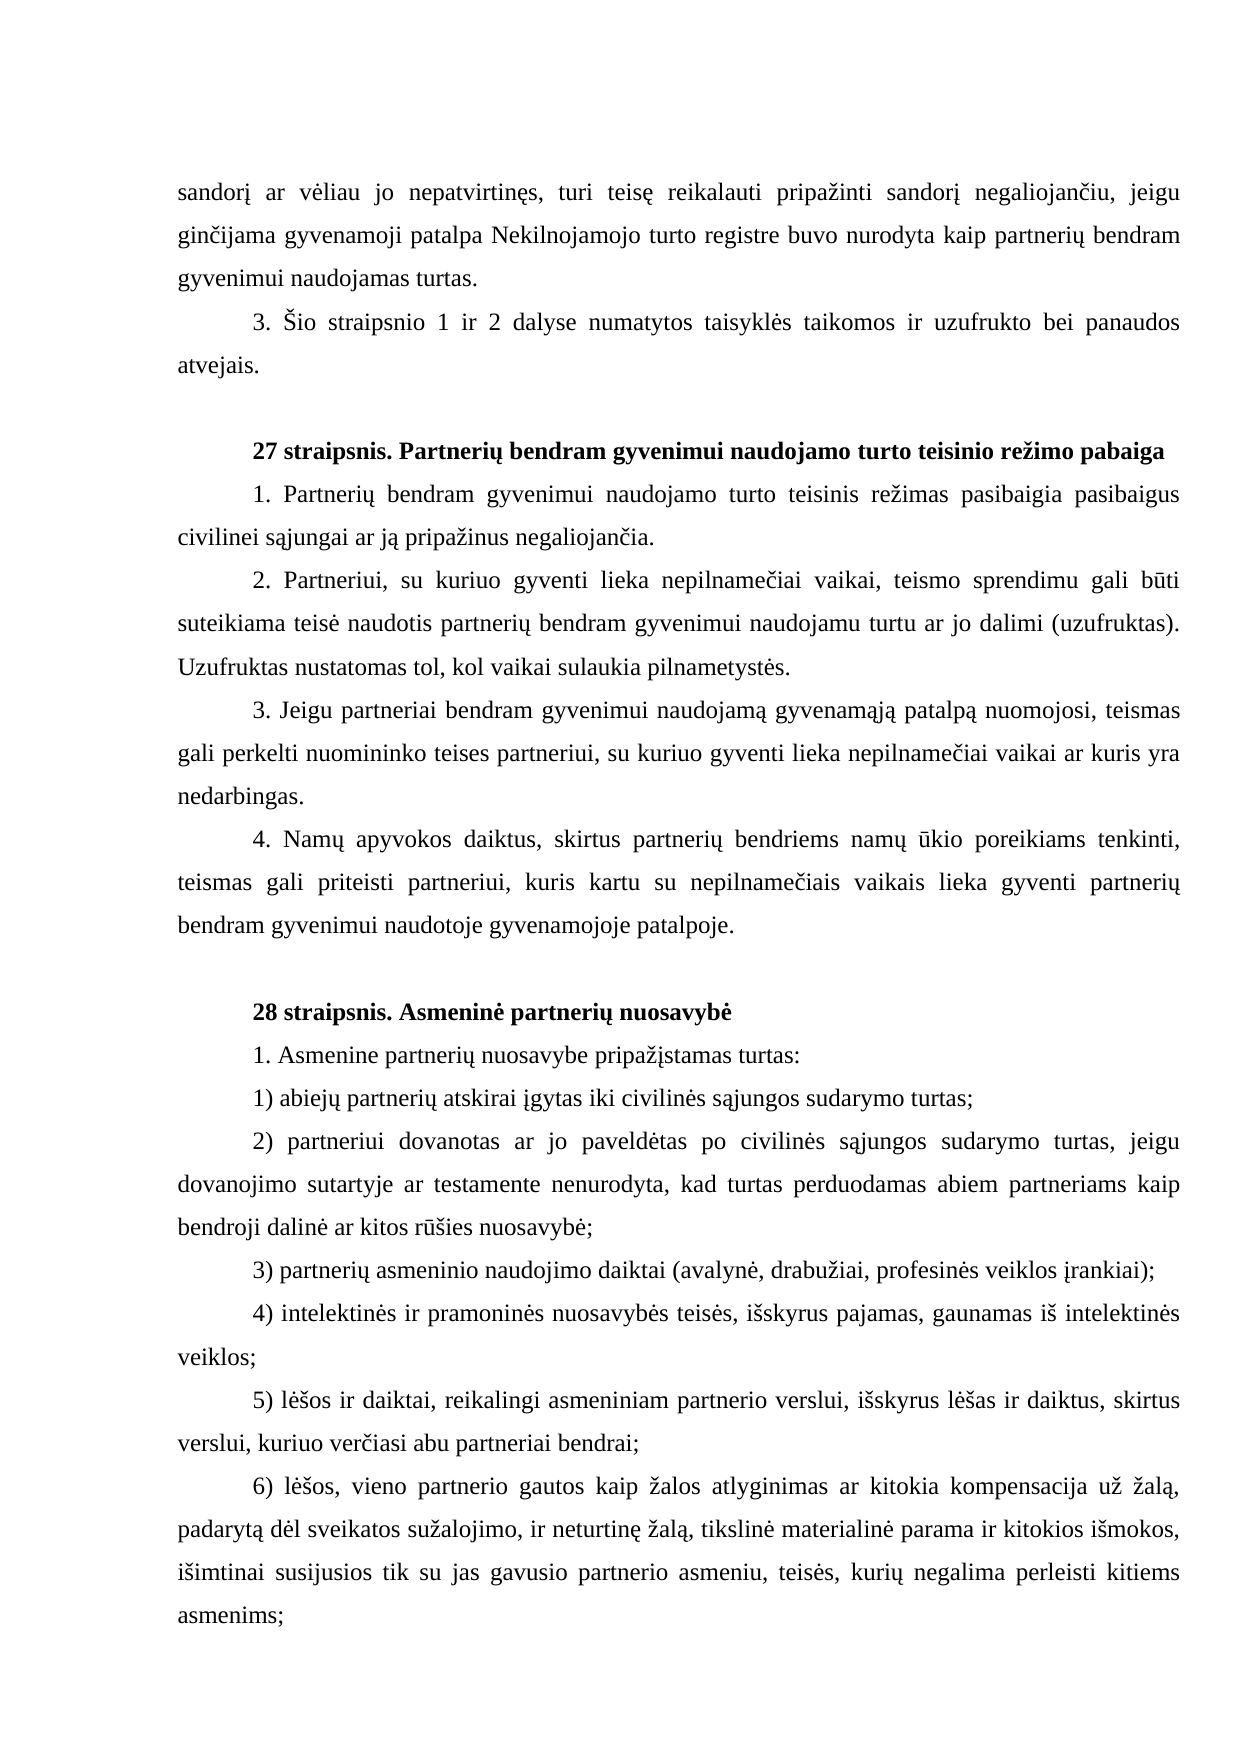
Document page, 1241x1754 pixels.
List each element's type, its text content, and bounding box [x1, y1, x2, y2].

text 5) lėšos ir daiktai, reikalingi asmeniniam partnerio verslui, išskyrus lėšas ir daiktus, skirtus verslui, kuriuo verčiasi abu partneriai bendrai; [177, 1385, 1181, 1457]
text 28 straipsnis. Asmeninė partnerių nuosavybė [177, 997, 1181, 1025]
text 1. Asmenine partnerių nuosavybe pripažįstamas turtas: [177, 1040, 1181, 1068]
text 4. Namų apyvokos daiktus, skirtus partnerių bendriems namų ūkio poreikiams tenkinti, teismas gali priteisti partneriui, kuris kartu su nepilnamečiais vaikais lieka gyventi partnerių bendram gyvenimui naudotoje gyvenamojoje patalpoje. [177, 824, 1181, 939]
text 3) partnerių asmeninio naudojimo daiktai (avalynė, drabužiai, profesinės veiklos įrankiai); [177, 1255, 1181, 1284]
text 3. Šio straipsnio 1 ir 2 dalyse numatytos taisyklės taikomos ir uzufrukto bei panaudos atvejais. [177, 307, 1181, 378]
text 4) intelektinės ir pramoninės nuosavybės teisės, išskyrus pajamas, gaunamas iš intelektinės veiklos; [177, 1298, 1181, 1370]
text sandorį ar vėliau jo nepatvirtinęs, turi teisę reikalauti pripažinti sandorį negaliojančiu, jeigu ginčijama gyvenamoji patalpa Nekilnojamojo turto registre buvo nurodyta kaip partnerių bendram gyvenimui naudojamas turtas. [177, 177, 1181, 292]
text 1. Partnerių bendram gyvenimui naudojamo turto teisinis režimas pasibaigia pasibaigus civilinei sąjungai ar ją pripažinus negaliojančia. [177, 479, 1181, 551]
text 2. Partneriui, su kuriuo gyventi lieka nepilnamečiai vaikai, teismo sprendimu gali būti suteikiama teisė naudotis partnerių bendram gyvenimui naudojamu turtu ar jo dalimi (uzufruktas). Uzufruktas nustatomas tol, kol vaikai sulaukia pilnametystės. [177, 565, 1181, 680]
text 2) partneriui dovanotas ar jo paveldėtas po civilinės sąjungos sudarymo turtas, jeigu dovanojimo sutartyje ar testamente nenurodyta, kad turtas perduodamas abiem partneriams kaip bendroji dalinė ar kitos rūšies nuosavybė; [177, 1126, 1181, 1241]
text 27 straipsnis. Partnerių bendram gyvenimui naudojamo turto teisinio režimo pabaiga [177, 436, 1181, 465]
text 1) abiejų partnerių atskirai įgytas iki civilinės sąjungos sudarymo turtas; [177, 1083, 1181, 1112]
text 6) lėšos, vieno partnerio gautos kaip žalos atlyginimas ar kitokia kompensacija už žalą, padarytą dėl sveikatos sužalojimo, ir neturtinę žalą, tikslinė materialinė parama ir kitokios išmokos, išimtinai susijusios tik su jas gavusio partnerio asmeniu, teisės, kurių negalima perleisti kitiems asmenims; [177, 1471, 1181, 1629]
text 3. Jeigu partneriai bendram gyvenimui naudojamą gyvenamąją patalpą nuomojosi, teismas gali perkelti nuomininko teises partneriui, su kuriuo gyventi lieka nepilnamečiai vaikai ar kuris yra nedarbingas. [177, 695, 1181, 810]
